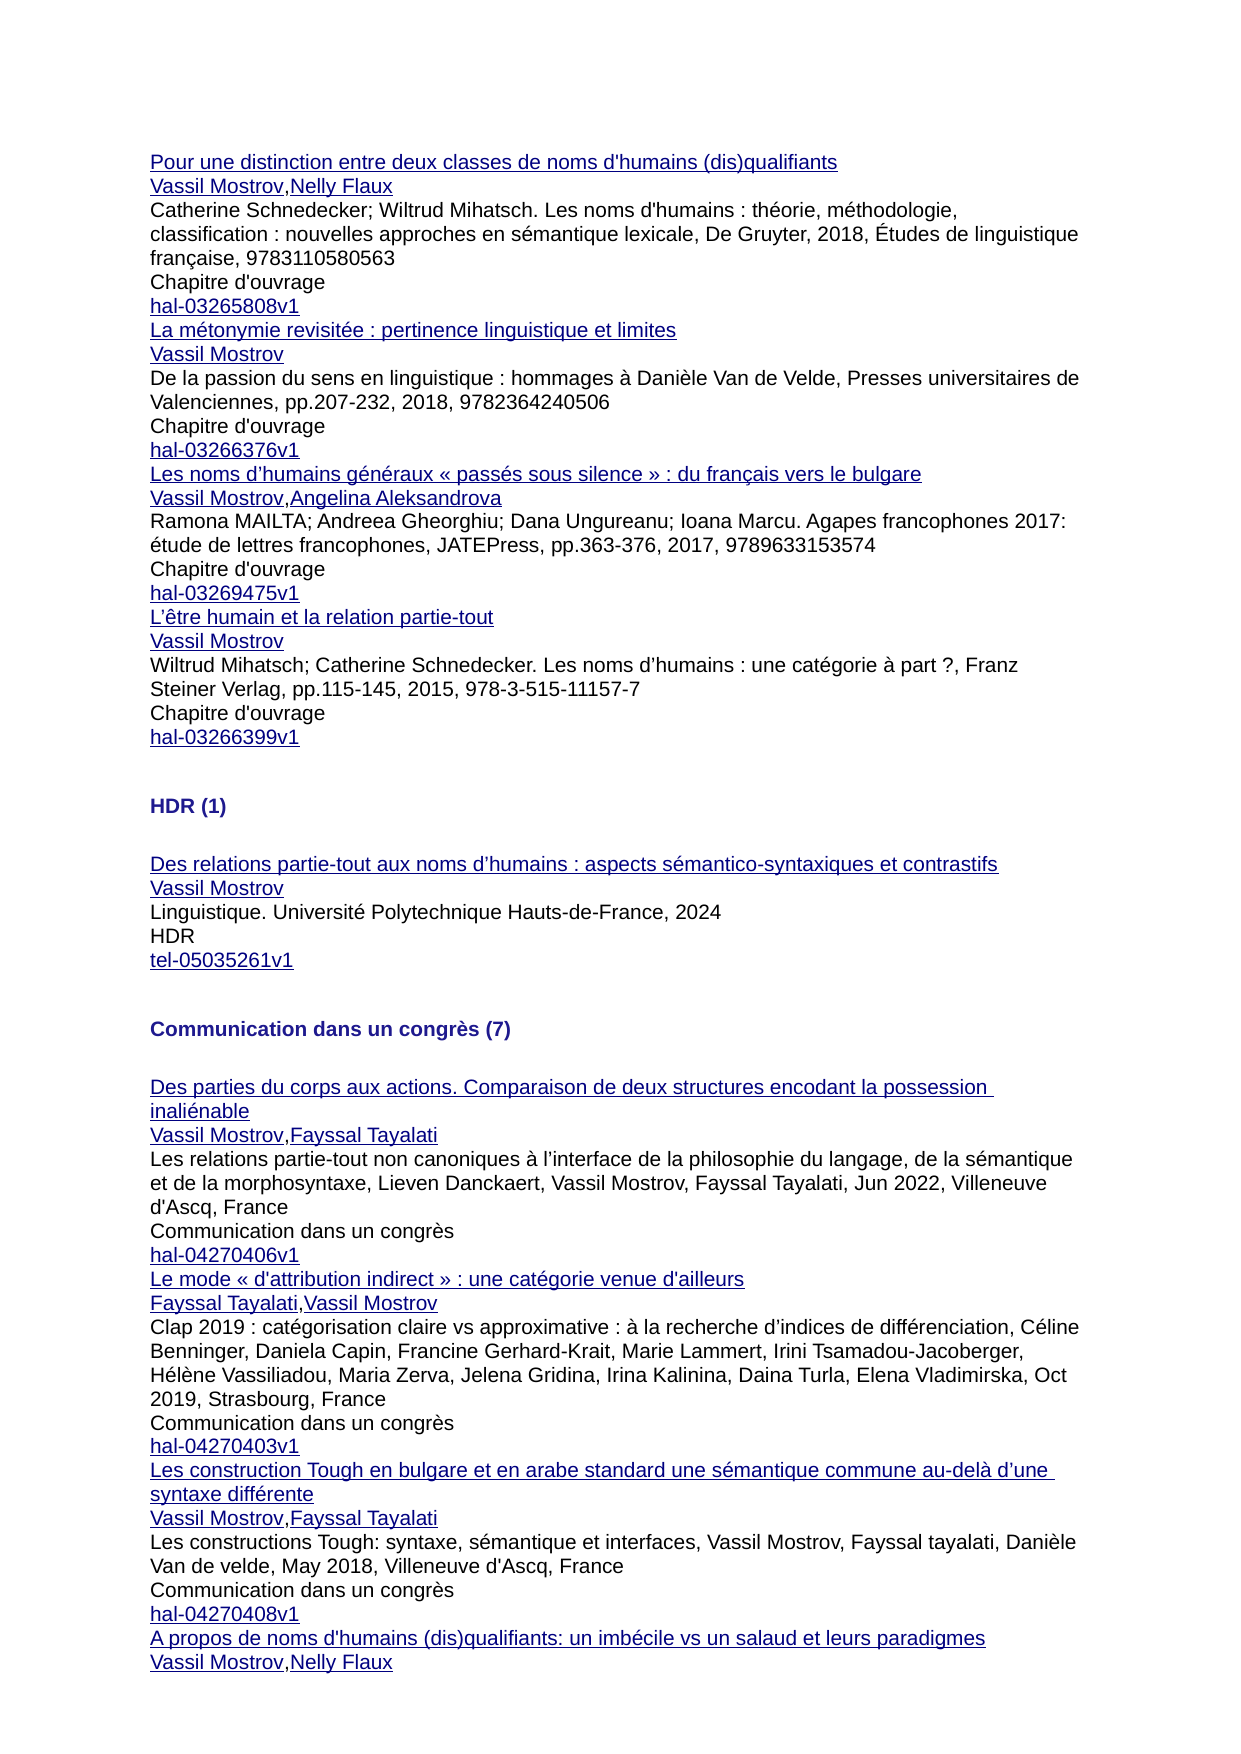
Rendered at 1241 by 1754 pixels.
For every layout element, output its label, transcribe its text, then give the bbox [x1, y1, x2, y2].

table_cell La métonymie revisitée : pertinence linguistique et limites Vassil Mostrov De la passion du sens en linguistique : hommages à Danièle Van de Velde, Presses universitaires de Valenciennes, pp.207-232, 2018, 9782364240506 Chapitre d'ouvrage hal-03266376v1 [150, 318, 1090, 461]
table_header Des relations partie-tout aux noms d’humains : aspects sémantico-syntaxiques et contrastifs Vassil Mostrov Linguistique. Université Polytechnique Hauts-de-France, 2024 HDR tel-05035261v1 [150, 852, 1090, 972]
table_header Des parties du corps aux actions. Comparaison de deux structures encodant la possession inaliénable Vassil Mostrov,Fayssal Tayalati Les relations partie-tout non canoniques à l’interface de la philosophie du langage, de la sémantique et de la morphosyntaxe, Lieven Danckaert, Vassil Mostrov, Fayssal Tayalati, Jun 2022, Villeneuve d'Ascq, France Communication dans un congrès hal-04270406v1 [150, 1075, 1090, 1267]
table_cell Les noms d’humains généraux « passés sous silence » : du français vers le bulgare Vassil Mostrov,Angelina Aleksandrova Ramona MAILTA; Andreea Gheorghiu; Dana Ungureanu; Ioana Marcu. Agapes francophones 2017: étude de lettres francophones, JATEPress, pp.363-376, 2017, 9789633153574 Chapitre d'ouvrage hal-03269475v1 [150, 461, 1090, 605]
table_cell Pour une distinction entre deux classes de noms d'humains (dis)qualifiants Vassil Mostrov,Nelly Flaux Catherine Schnedecker; Wiltrud Mihatsch. Les noms d'humains : théorie, méthodologie, classification : nouvelles approches en sémantique lexicale, De Gruyter, 2018, Études de linguistique française, 9783110580563 Chapitre d'ouvrage hal-03265808v1 [150, 150, 1090, 318]
subtitle HDR (1) [150, 794, 1090, 818]
subtitle Communication dans un congrès (7) [150, 1017, 1090, 1041]
table_cell A propos de noms d'humains (dis)qualifiants: un imbécile vs un salaud et leurs paradigmes Vassil Mostrov,Nelly Flaux [150, 1626, 1090, 1674]
table_cell Le mode « d'attribution indirect » : une catégorie venue d'ailleurs Fayssal Tayalati,Vassil Mostrov Clap 2019 : catégorisation claire vs approximative : à la recherche d’indices de différenciation, Céline Benninger, Daniela Capin, Francine Gerhard-Krait, Marie Lammert, Irini Tsamadou-Jacoberger, Hélène Vassiliadou, Maria Zerva, Jelena Gridina, Irina Kalinina, Daina Turla, Elena Vladimirska, Oct 2019, Strasbourg, France Communication dans un congrès hal-04270403v1 [150, 1267, 1090, 1458]
table_cell Les construction Tough en bulgare et en arabe standard une sémantique commune au-delà d’une syntaxe différente Vassil Mostrov,Fayssal Tayalati Les constructions Tough: syntaxe, sémantique et interfaces, Vassil Mostrov, Fayssal tayalati, Danièle Van de velde, May 2018, Villeneuve d'Ascq, France Communication dans un congrès hal-04270408v1 [150, 1458, 1090, 1626]
table_cell L’être humain et la relation partie-tout Vassil Mostrov Wiltrud Mihatsch; Catherine Schnedecker. Les noms d’humains : une catégorie à part ?, Franz Steiner Verlag, pp.115-145, 2015, 978-3-515-11157-7 Chapitre d'ouvrage hal-03266399v1 [150, 605, 1090, 749]
